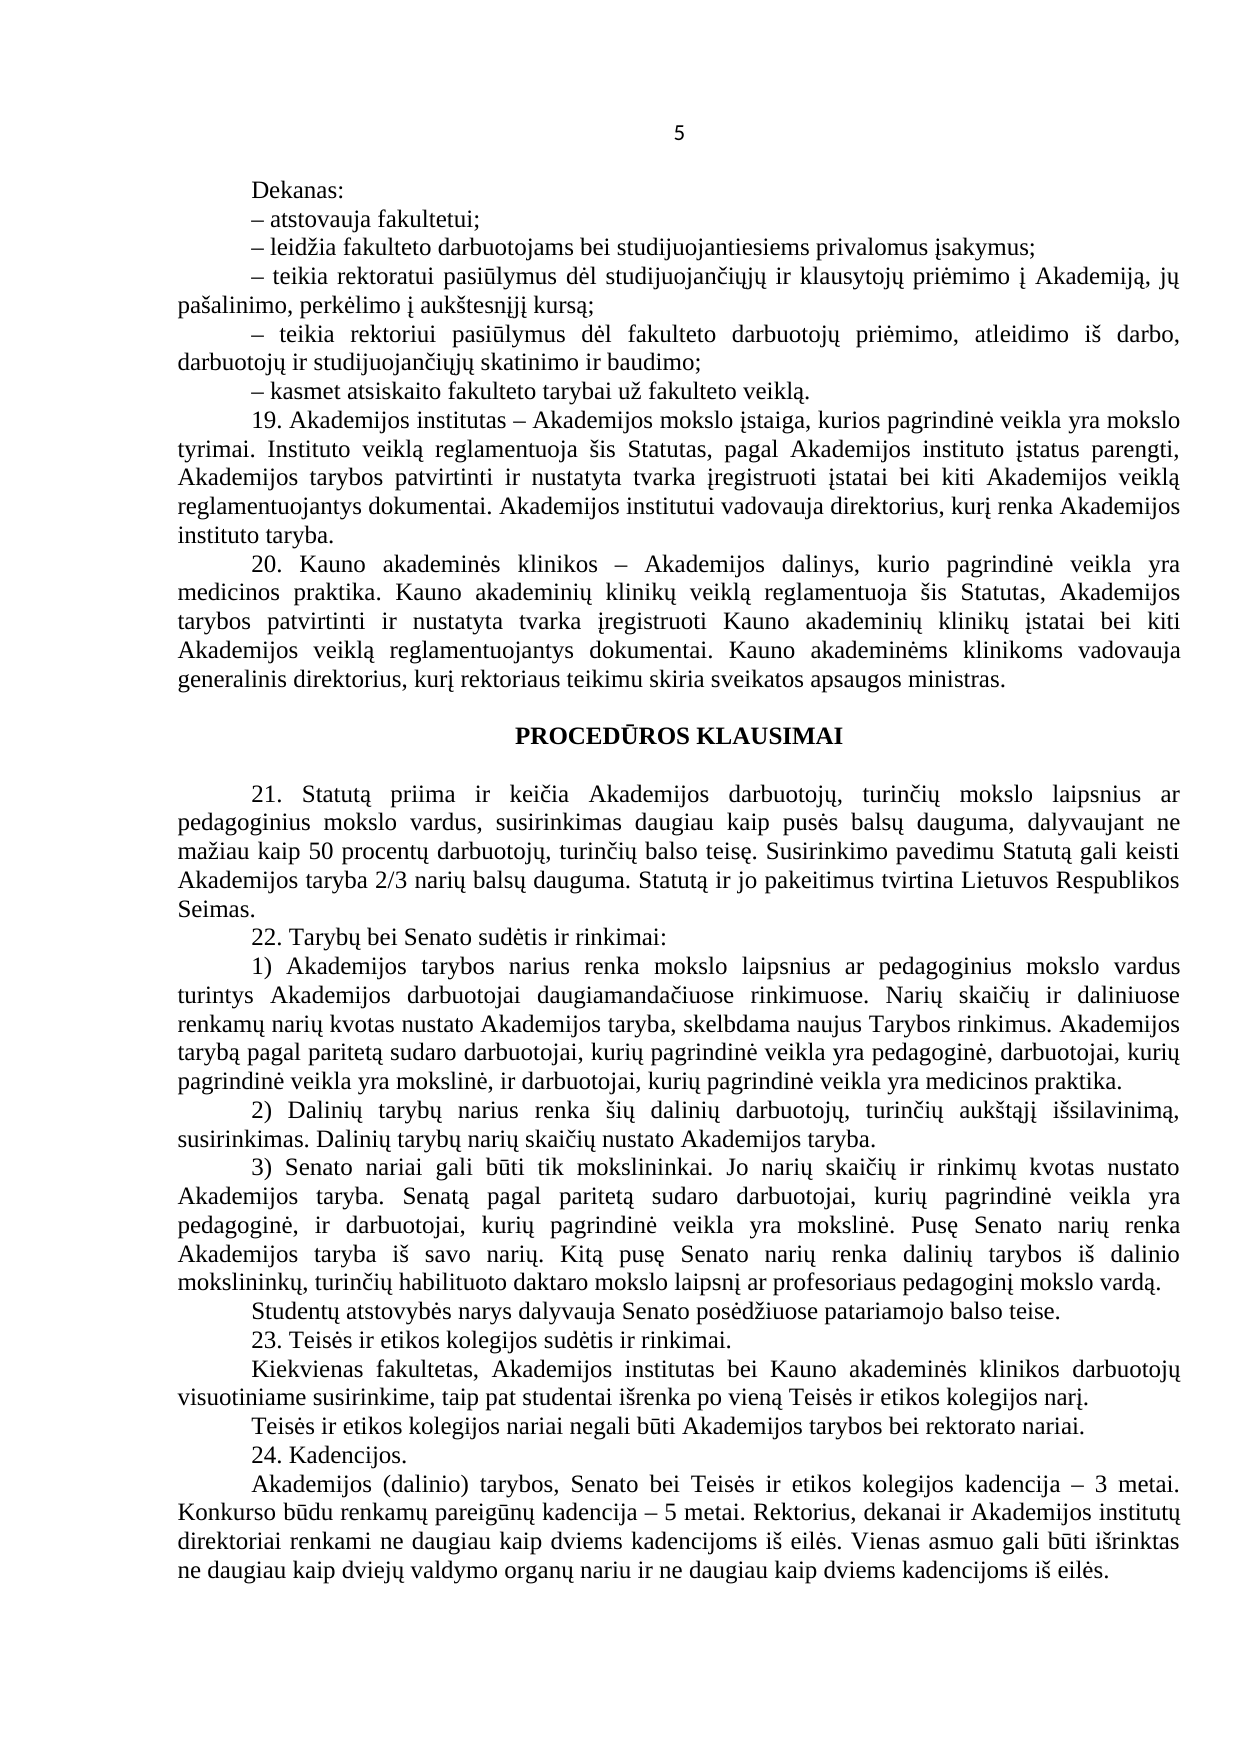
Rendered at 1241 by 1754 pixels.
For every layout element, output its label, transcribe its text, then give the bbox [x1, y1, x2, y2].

text Kiekvienas fakultetas, Akademijos institutas bei Kauno akademinės klinikos darbuotojų visuotiniame susirinkime, taip pat studentai išrenka po vieną Teisės ir etikos kolegijos narį. [177, 1354, 1181, 1411]
text – kasmet atsiskaito fakulteto tarybai už fakulteto veiklą. [177, 376, 1181, 405]
text PROCEDŪROS KLAUSIMAI [177, 721, 1181, 750]
text 1) Akademijos tarybos narius renka mokslo laipsnius ar pedagoginius mokslo vardus turintys Akademijos darbuotojai daugiamandačiuose rinkimuose. Narių skaičių ir daliniuose renkamų narių kvotas nustato Akademijos taryba, skelbdama naujus Tarybos rinkimus. Akademijos tarybą pagal paritetą sudaro darbuotojai, kurių pagrindinė veikla yra pedagoginė, darbuotojai, kurių pagrindinė veikla yra mokslinė, ir darbuotojai, kurių pagrindinė veikla yra medicinos praktika. [177, 951, 1181, 1095]
text – teikia rektoriui pasiūlymus dėl fakulteto darbuotojų priėmimo, atleidimo iš darbo, darbuotojų ir studijuojančiųjų skatinimo ir baudimo; [177, 319, 1181, 376]
text Akademijos (dalinio) tarybos, Senato bei Teisės ir etikos kolegijos kadencija – 3 metai. Konkurso būdu renkamų pareigūnų kadencija – 5 metai. Rektorius, dekanai ir Akademijos institutų direktoriai renkami ne daugiau kaip dviems kadencijoms iš eilės. Vienas asmuo gali būti išrinktas ne daugiau kaip dviejų valdymo organų nariu ir ne daugiau kaip dviems kadencijoms iš eilės. [177, 1469, 1181, 1584]
text Dekanas: [177, 175, 1181, 204]
text 20. Kauno akademinės klinikos – Akademijos dalinys, kurio pagrindinė veikla yra medicinos praktika. Kauno akademinių klinikų veiklą reglamentuoja šis Statutas, Akademijos tarybos patvirtinti ir nustatyta tvarka įregistruoti Kauno akademinių klinikų įstatai bei kiti Akademijos veiklą reglamentuojantys dokumentai. Kauno akademinėms klinikoms vadovauja generalinis direktorius, kurį rektoriaus teikimu skiria sveikatos apsaugos ministras. [177, 549, 1181, 692]
text 3) Senato nariai gali būti tik mokslininkai. Jo narių skaičių ir rinkimų kvotas nustato Akademijos taryba. Senatą pagal paritetą sudaro darbuotojai, kurių pagrindinė veikla yra pedagoginė, ir darbuotojai, kurių pagrindinė veikla yra mokslinė. Pusę Senato narių renka Akademijos taryba iš savo narių. Kitą pusę Senato narių renka dalinių tarybos iš dalinio mokslininkų, turinčių habilituoto daktaro mokslo laipsnį ar profesoriaus pedagoginį mokslo vardą. [177, 1152, 1181, 1296]
text 22. Tarybų bei Senato sudėtis ir rinkimai: [177, 922, 1181, 951]
text – leidžia fakulteto darbuotojams bei studijuojantiesiems privalomus įsakymus; [177, 232, 1181, 261]
text 21. Statutą priima ir keičia Akademijos darbuotojų, turinčių mokslo laipsnius ar pedagoginius mokslo vardus, susirinkimas daugiau kaip pusės balsų dauguma, dalyvaujant ne mažiau kaip 50 procentų darbuotojų, turinčių balso teisę. Susirinkimo pavedimu Statutą gali keisti Akademijos taryba 2/3 narių balsų dauguma. Statutą ir jo pakeitimus tvirtina Lietuvos Respublikos Seimas. [177, 779, 1181, 922]
text – teikia rektoratui pasiūlymus dėl studijuojančiųjų ir klausytojų priėmimo į Akademiją, jų pašalinimo, perkėlimo į aukštesnįjį kursą; [177, 261, 1181, 319]
text Studentų atstovybės narys dalyvauja Senato posėdžiuose patariamojo balso teise. [177, 1296, 1181, 1325]
text Teisės ir etikos kolegijos nariai negali būti Akademijos tarybos bei rektorato nariai. [177, 1411, 1181, 1440]
text 24. Kadencijos. [177, 1440, 1181, 1469]
text – atstovauja fakultetui; [177, 204, 1181, 232]
text 2) Dalinių tarybų narius renka šių dalinių darbuotojų, turinčių aukštąjį išsilavinimą, susirinkimas. Dalinių tarybų narių skaičių nustato Akademijos taryba. [177, 1095, 1181, 1152]
text 19. Akademijos institutas – Akademijos mokslo įstaiga, kurios pagrindinė veikla yra mokslo tyrimai. Instituto veiklą reglamentuoja šis Statutas, pagal Akademijos instituto įstatus parengti, Akademijos tarybos patvirtinti ir nustatyta tvarka įregistruoti įstatai bei kiti Akademijos veiklą reglamentuojantys dokumentai. Akademijos institutui vadovauja direktorius, kurį renka Akademijos instituto taryba. [177, 405, 1181, 549]
text 23. Teisės ir etikos kolegijos sudėtis ir rinkimai. [177, 1325, 1181, 1354]
